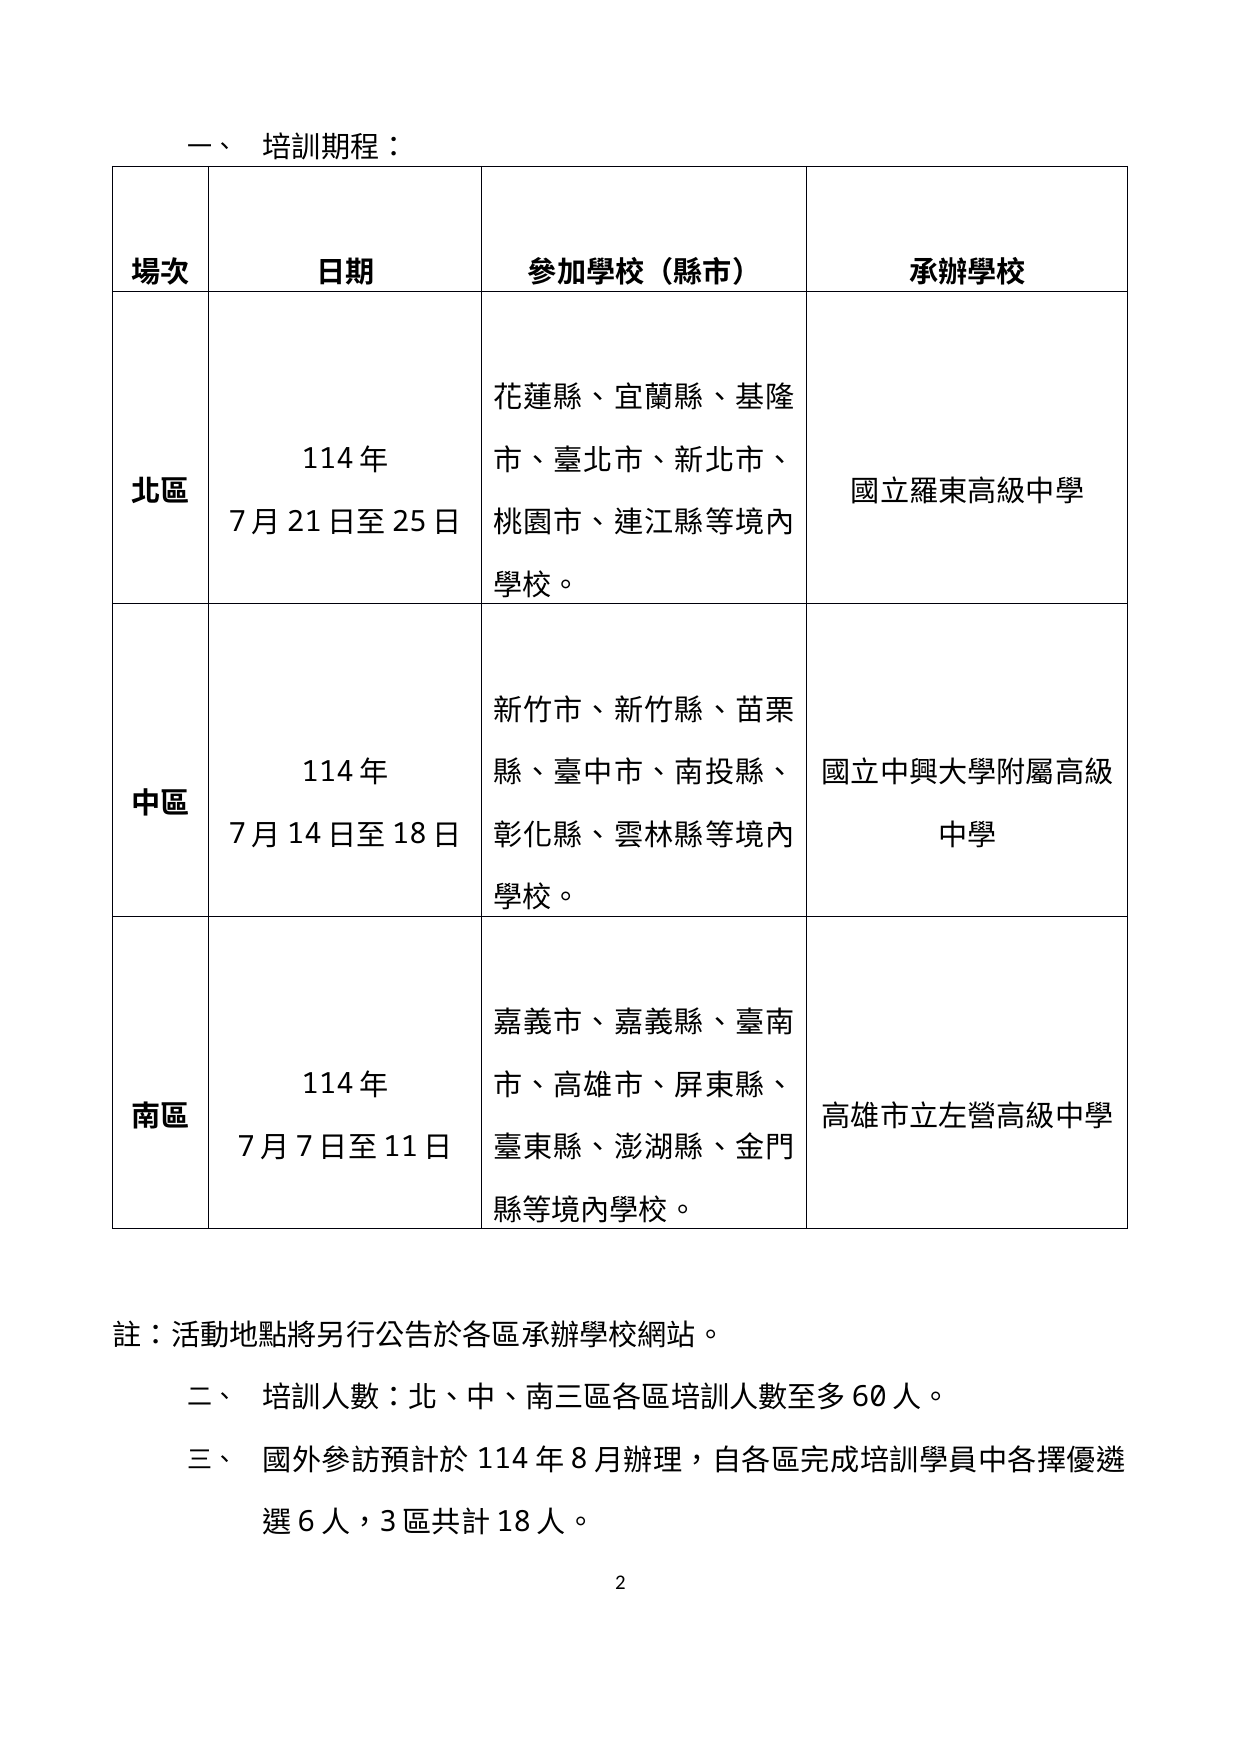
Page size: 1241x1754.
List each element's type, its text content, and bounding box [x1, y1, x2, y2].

list 國外參訪預計於114年8月辦理，自各區完成培訓學員中各擇優遴選6人，3區共計18人。 [187, 1416, 1128, 1541]
table_cell 南區 [113, 917, 208, 1228]
table_cell 新竹市、新竹縣、苗栗縣、臺中市、南投縣、彰化縣、雲林縣等境內學校。 [482, 604, 806, 916]
table_cell 中區 [113, 604, 208, 916]
table_header 承辦學校 [807, 167, 1127, 291]
table_cell 北區 [113, 292, 208, 603]
text 註：活動地點將另行公告於各區承辦學校網站。 [112, 1291, 1128, 1353]
table_cell 花蓮縣、宜蘭縣、基隆市、臺北市、新北市、桃園市、連江縣等境內學校。 [482, 292, 806, 603]
table_cell 114年 7月14日至18日 [209, 604, 481, 916]
list 培訓期程： [187, 103, 1128, 166]
table_header 參加學校（縣市） [482, 167, 806, 291]
table_header 場次 [113, 167, 208, 291]
table_cell 高雄市立左營高級中學 [807, 917, 1127, 1228]
table_cell 嘉義市、嘉義縣、臺南市、高雄市、屏東縣、臺東縣、澎湖縣、金門縣等境內學校。 [482, 917, 806, 1228]
table_cell 114年 7月7日至11日 [209, 917, 481, 1228]
table_cell 114年 7月21日至25日 [209, 292, 481, 603]
table_header 日期 [209, 167, 481, 291]
list 培訓人數：北、中、南三區各區培訓人數至多60人。 [187, 1353, 1128, 1416]
table_cell 國立中興大學附屬高級中學 [807, 604, 1127, 916]
table_cell 國立羅東高級中學 [807, 292, 1127, 603]
